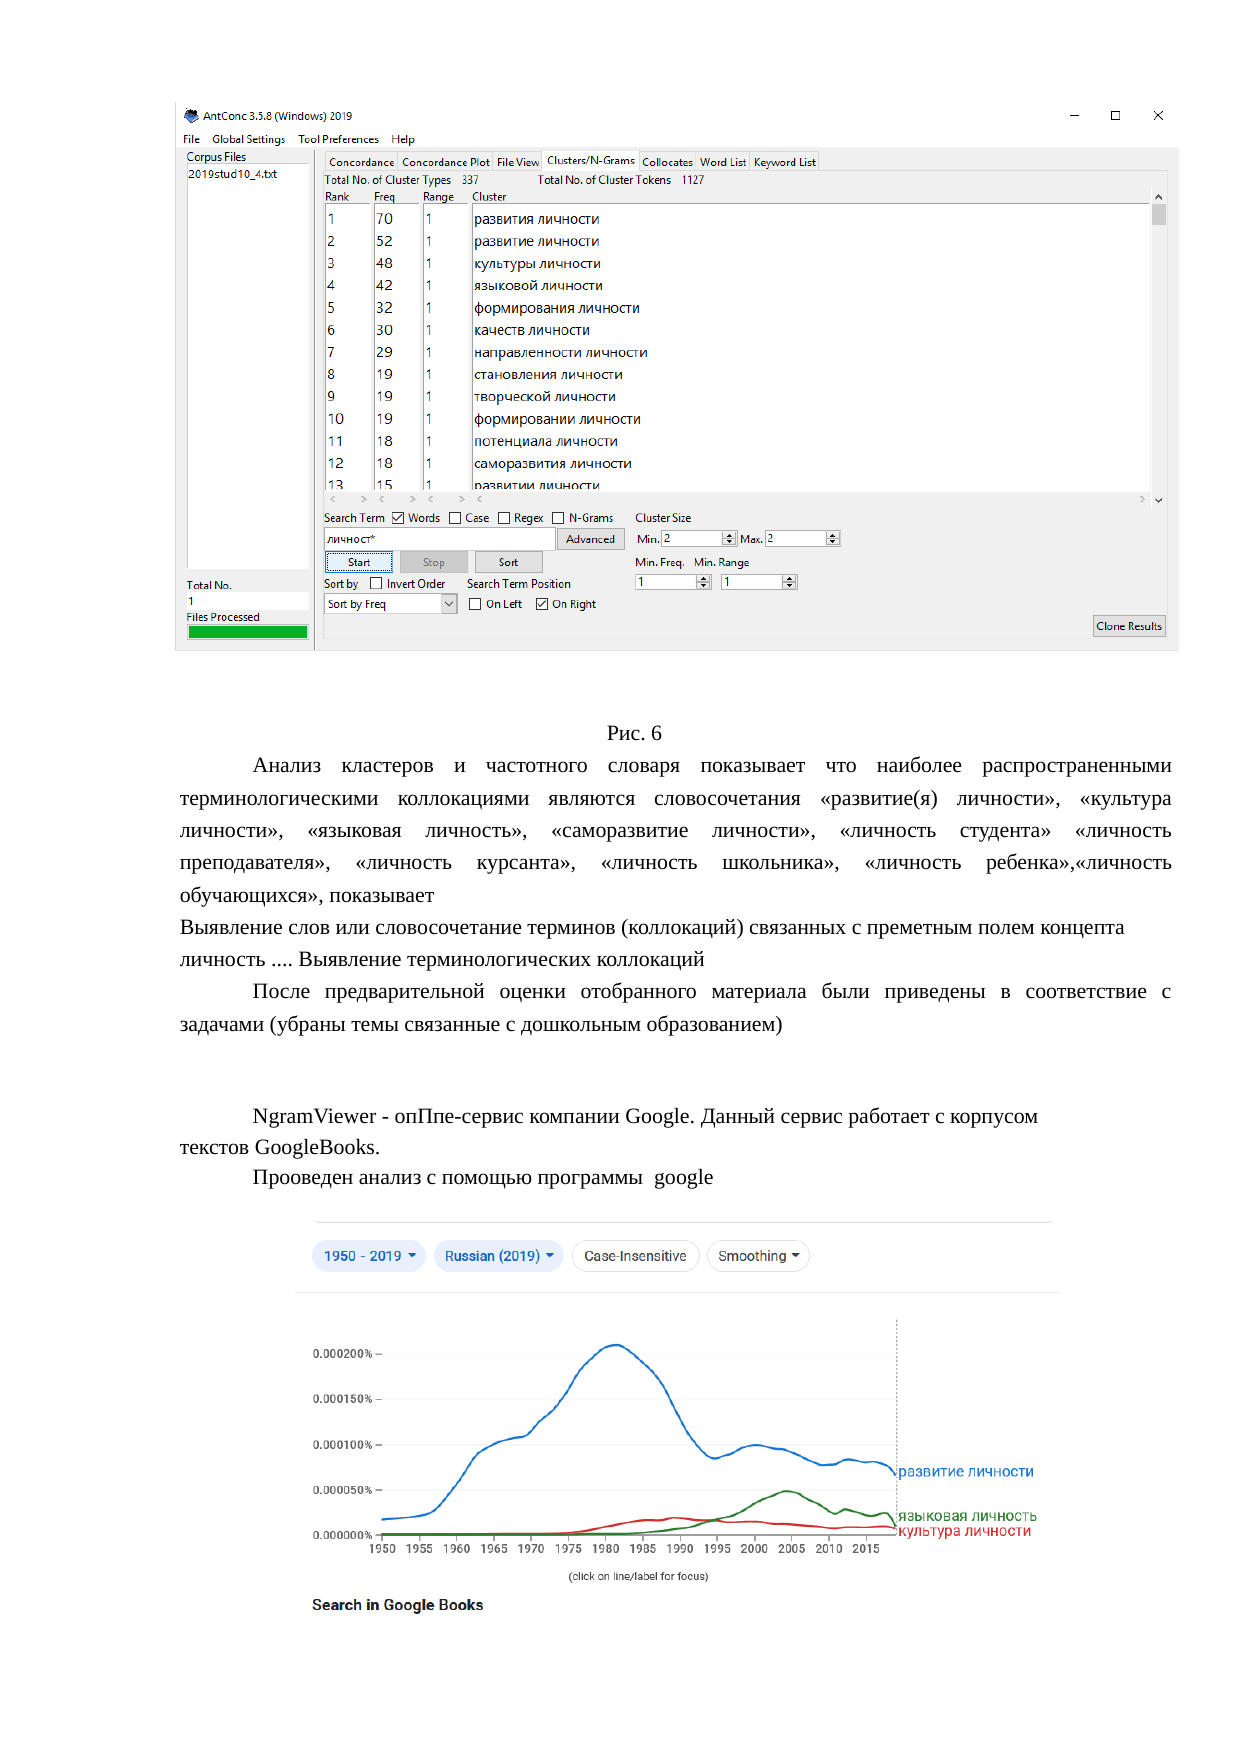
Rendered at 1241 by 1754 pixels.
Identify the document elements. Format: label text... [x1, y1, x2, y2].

text Прооведен анализ с помощью программы google [179, 1160, 1173, 1191]
text Выявление слов или словосочетание терминов (коллокаций) связанных с преметным полем концепта личность .... Выявление терминологических коллокаций [179, 908, 1173, 973]
picture [294, 1221, 1060, 1625]
text После предварительной оценки отобранного материала были приведены в соответствие с задачами (убраны темы связанные с дошкольным образованием) [179, 973, 1173, 1038]
picture [175, 102, 1179, 651]
text Рис. 6 [607, 715, 1177, 747]
text NgramViewer - опПпе-сервис компании Google. Данный сервис работает с корпусом текстов GoogleBooks. [179, 1099, 1112, 1160]
text Анализ кластеров и частотного словаря показывает что наиболее распространенными терминологическими коллокациями являются словосочетания «развитие(я) личности», «культура личности», «языковая личность», «саморазвитие личности», «личность студента» «личность преподавателя», «личность курсанта», «личность школьника», «личность ребенка»,«личность обучающихся», показывает [179, 747, 1173, 908]
